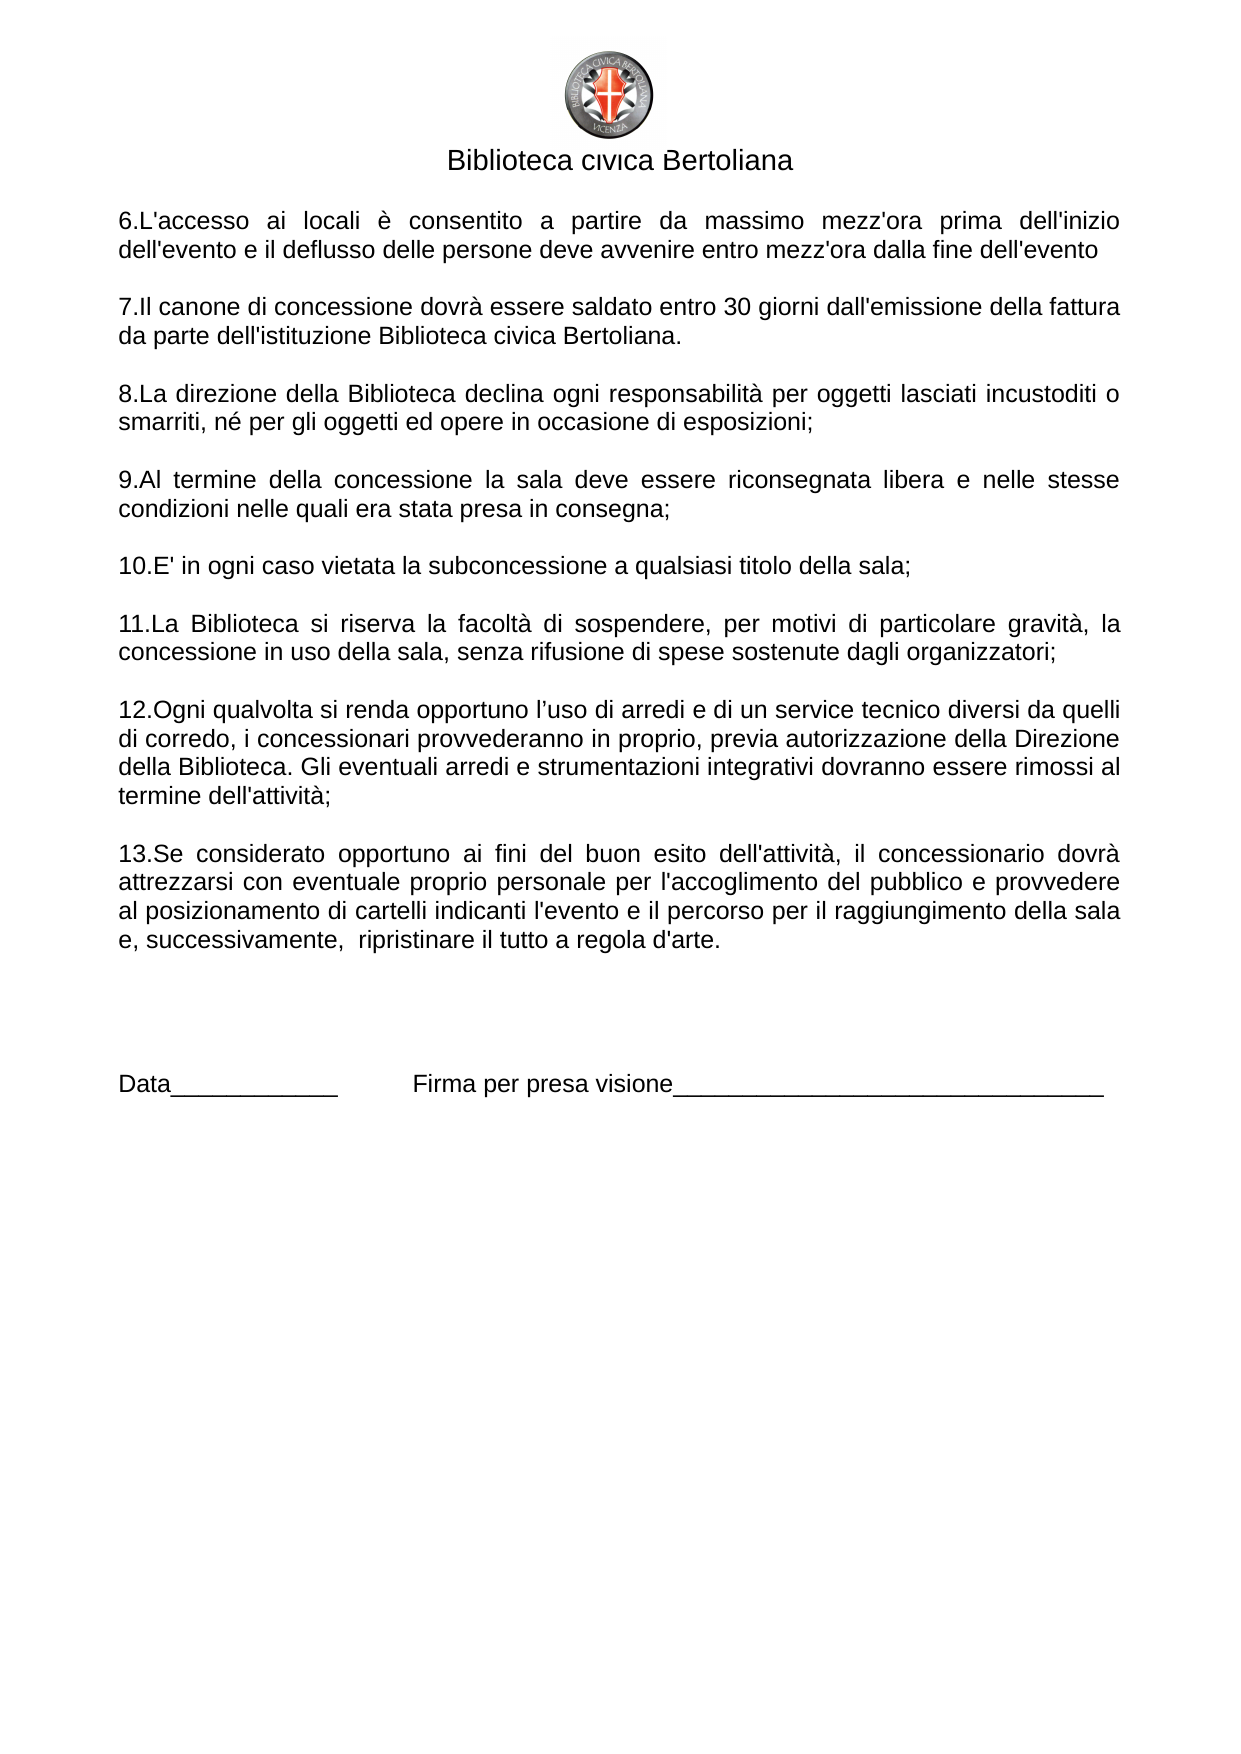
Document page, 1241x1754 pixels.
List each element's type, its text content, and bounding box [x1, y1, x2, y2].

text 12.Ogni qualvolta si renda opportuno l’uso di arredi e di un service tecnico diversi da quelli di corredo, i concessionari provvederanno in proprio, previa autorizzazione della Direzione della Biblioteca. Gli eventuali arredi e strumentazioni integrativi dovranno essere rimossi al termine dell'attività; [118, 695, 1122, 810]
text 13.Se considerato opportuno ai fini del buon esito dell'attività, il concessionario dovrà attrezzarsi con eventuale proprio personale per l'accoglimento del pubblico e provvedere al posizionamento di cartelli indicanti l'evento e il percorso per il raggiungimento della sala e, successivamente, ripristinare il tutto a regola d'arte. [118, 839, 1122, 954]
text Data____________ Firma per presa visione_______________________________ [118, 1069, 1122, 1097]
text 10.E' in ogni caso vietata la subconcessione a qualsiasi titolo della sala; [118, 551, 1122, 580]
text 6.L'accesso ai locali è consentito a partire da massimo mezz'ora prima dell'inizio dell'evento e il deflusso delle persone deve avvenire entro mezz'ora dalla fine dell'evento [118, 206, 1122, 264]
text 9.Al termine della concessione la sala deve essere riconsegnata libera e nelle stesse condizioni nelle quali era stata presa in consegna; [118, 465, 1122, 522]
picture [550, 36, 668, 154]
text 11.La Biblioteca si riserva la facoltà di sospendere, per motivi di particolare gravità, la concessione in uso della sala, senza rifusione di spese sostenute dagli organizzatori; [118, 609, 1122, 666]
text 7.Il canone di concessione dovrà essere saldato entro 30 giorni dall'emissione della fattura da parte dell'istituzione Biblioteca civica Bertoliana. [118, 292, 1122, 350]
text 8.La direzione della Biblioteca declina ogni responsabilità per oggetti lasciati incustoditi o smarriti, né per gli oggetti ed opere in occasione di esposizioni; [118, 379, 1122, 436]
